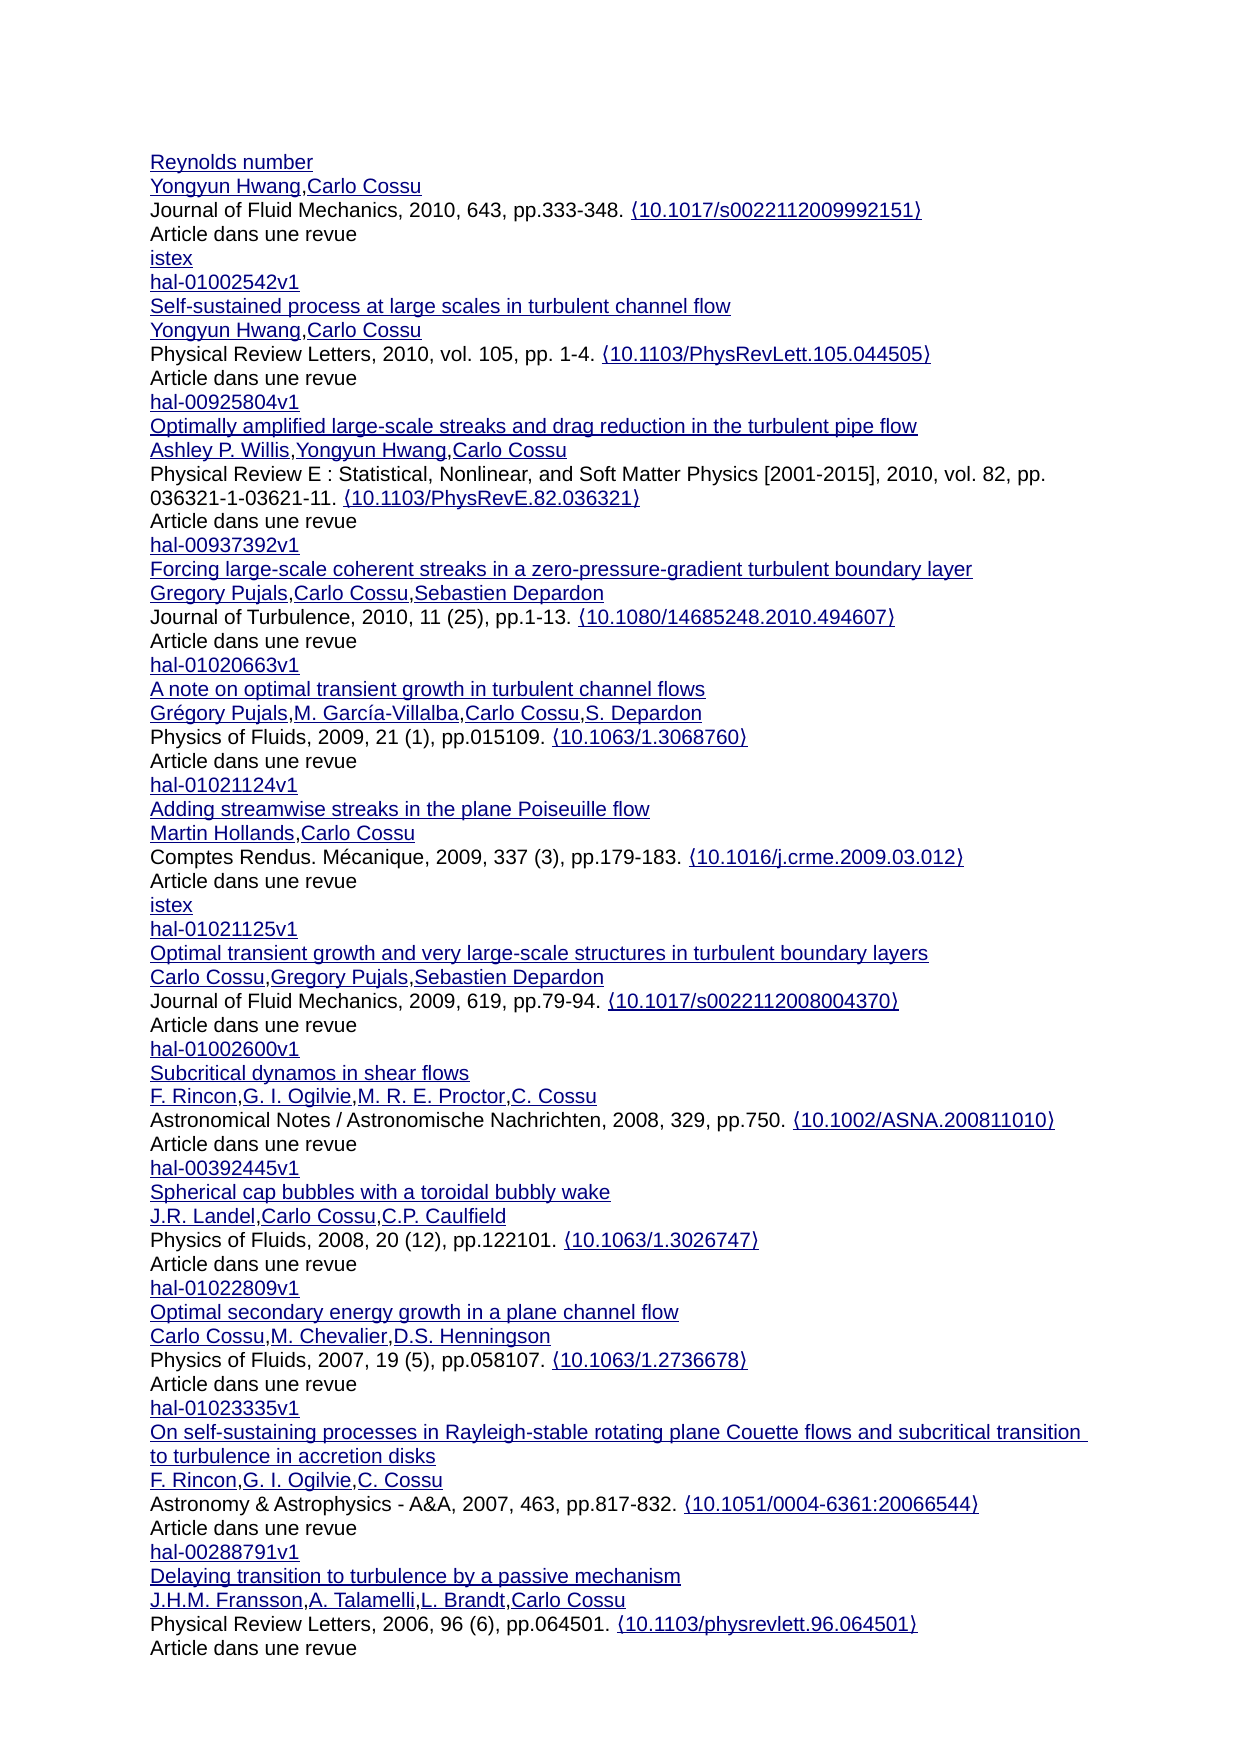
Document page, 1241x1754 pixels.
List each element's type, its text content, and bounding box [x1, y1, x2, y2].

table_cell Delaying transition to turbulence by a passive mechanism J.H.M. Fransson,A. Talamelli,L. Brandt,Carlo Cossu Physical Review Letters, 2006, 96 (6), pp.064501. ⟨10.1103/physrevlett.96.064501⟩ Article dans une revue [150, 1564, 1090, 1659]
table_cell On self-sustaining processes in Rayleigh-stable rotating plane Couette flows and subcritical transition to turbulence in accretion disks F. Rincon,G. I. Ogilvie,C. Cossu Astronomy & Astrophysics - A&A, 2007, 463, pp.817-832. ⟨10.1051/0004-6361:20066544⟩ Article dans une revue hal-00288791v1 [150, 1420, 1090, 1563]
table_cell A note on optimal transient growth in turbulent channel flows Grégory Pujals,M. García-Villalba,Carlo Cossu,S. Depardon Physics of Fluids, 2009, 21 (1), pp.015109. ⟨10.1063/1.3068760⟩ Article dans une revue hal-01021124v1 [150, 677, 1090, 797]
table_cell Optimal secondary energy growth in a plane channel flow Carlo Cossu,M. Chevalier,D.S. Henningson Physics of Fluids, 2007, 19 (5), pp.058107. ⟨10.1063/1.2736678⟩ Article dans une revue hal-01023335v1 [150, 1300, 1090, 1420]
table_cell Optimally amplified large-scale streaks and drag reduction in the turbulent pipe flow Ashley P. Willis,Yongyun Hwang,Carlo Cossu Physical Review E : Statistical, Nonlinear, and Soft Matter Physics [2001-2015], 2010, vol. 82, pp. 036321-1-03621-11. ⟨10.1103/PhysRevE.82.036321⟩ Article dans une revue hal-00937392v1 [150, 414, 1090, 557]
table_cell Spherical cap bubbles with a toroidal bubbly wake J.R. Landel,Carlo Cossu,C.P. Caulfield Physics of Fluids, 2008, 20 (12), pp.122101. ⟨10.1063/1.3026747⟩ Article dans une revue hal-01022809v1 [150, 1180, 1090, 1300]
table_cell Subcritical dynamos in shear flows F. Rincon,G. I. Ogilvie,M. R. E. Proctor,C. Cossu Astronomical Notes / Astronomische Nachrichten, 2008, 329, pp.750. ⟨10.1002/ASNA.200811010⟩ Article dans une revue hal-00392445v1 [150, 1060, 1090, 1180]
table_cell Reynolds number Yongyun Hwang,Carlo Cossu Journal of Fluid Mechanics, 2010, 643, pp.333-348. ⟨10.1017/s0022112009992151⟩ Article dans une revue istex hal-01002542v1 [150, 150, 1090, 294]
table_cell Self-sustained process at large scales in turbulent channel flow Yongyun Hwang,Carlo Cossu Physical Review Letters, 2010, vol. 105, pp. 1-4. ⟨10.1103/PhysRevLett.105.044505⟩ Article dans une revue hal-00925804v1 [150, 294, 1090, 413]
table_cell Forcing large-scale coherent streaks in a zero-pressure-gradient turbulent boundary layer Gregory Pujals,Carlo Cossu,Sebastien Depardon Journal of Turbulence, 2010, 11 (25), pp.1-13. ⟨10.1080/14685248.2010.494607⟩ Article dans une revue hal-01020663v1 [150, 557, 1090, 677]
table_cell Optimal transient growth and very large-scale structures in turbulent boundary layers Carlo Cossu,Gregory Pujals,Sebastien Depardon Journal of Fluid Mechanics, 2009, 619, pp.79-94. ⟨10.1017/s0022112008004370⟩ Article dans une revue hal-01002600v1 [150, 941, 1090, 1060]
table_cell Adding streamwise streaks in the plane Poiseuille flow Martin Hollands,Carlo Cossu Comptes Rendus. Mécanique, 2009, 337 (3), pp.179-183. ⟨10.1016/j.crme.2009.03.012⟩ Article dans une revue istex hal-01021125v1 [150, 797, 1090, 941]
